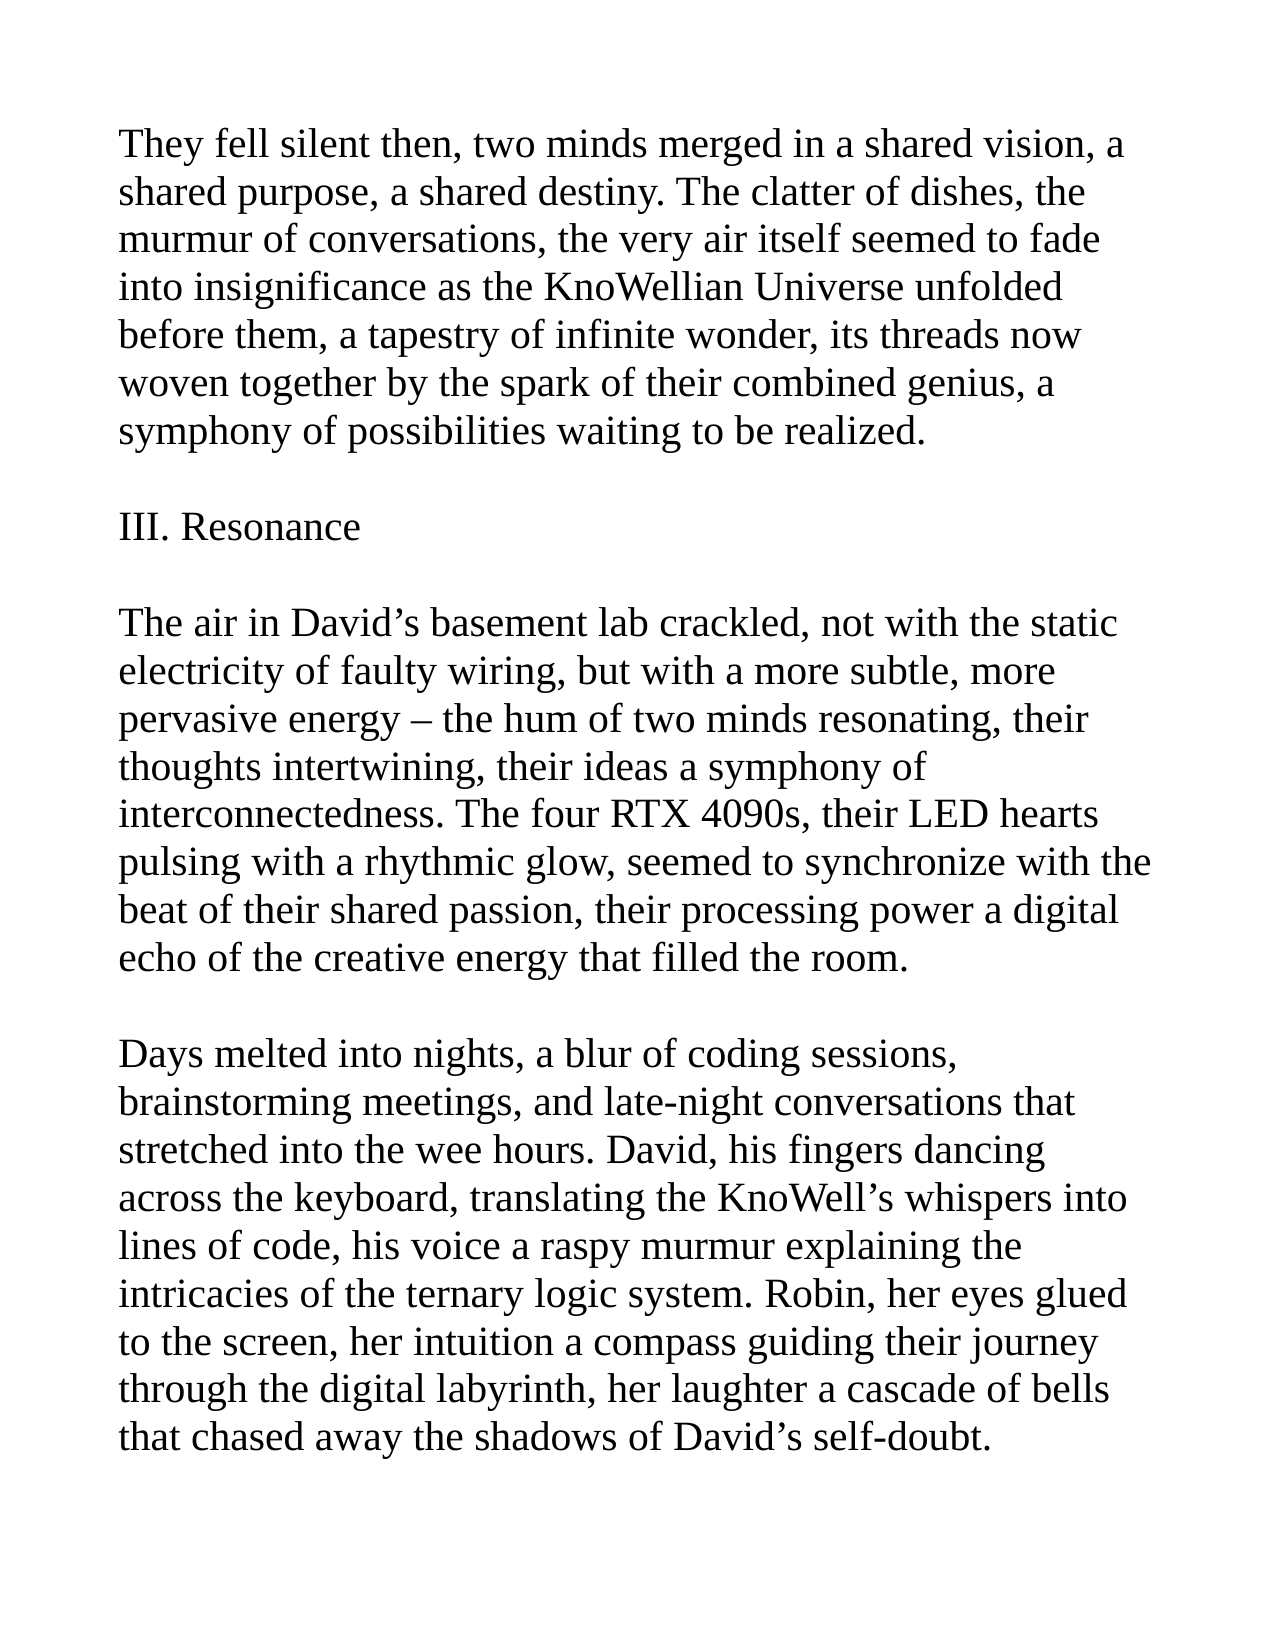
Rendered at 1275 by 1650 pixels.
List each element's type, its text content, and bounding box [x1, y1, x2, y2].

text Days melted into nights, a blur of coding sessions, brainstorming meetings, and late-night conversations that stretched into the wee hours. David, his fingers dancing across the keyboard, translating the KnoWell’s whispers into lines of code, his voice a raspy murmur explaining the intricacies of the ternary logic system. Robin, her eyes glued to the screen, her intuition a compass guiding their journey through the digital labyrinth, her laughter a cascade of bells that chased away the shadows of David’s self-doubt. [118, 1028, 1157, 1460]
text They fell silent then, two minds merged in a shared vision, a shared purpose, a shared destiny. The clatter of dishes, the murmur of conversations, the very air itself seemed to fade into insignificance as the KnoWellian Universe unfolded before them, a tapestry of infinite wonder, its threads now woven together by the spark of their combined genius, a symphony of possibilities waiting to be realized. [118, 118, 1157, 453]
text III. Resonance [118, 501, 1157, 549]
text The air in David’s basement lab crackled, not with the static electricity of faulty wiring, but with a more subtle, more pervasive energy – the hum of two minds resonating, their thoughts intertwining, their ideas a symphony of interconnectedness. The four RTX 4090s, their LED hearts pulsing with a rhythmic glow, seemed to synchronize with the beat of their shared passion, their processing power a digital echo of the creative energy that filled the room. [118, 597, 1157, 981]
